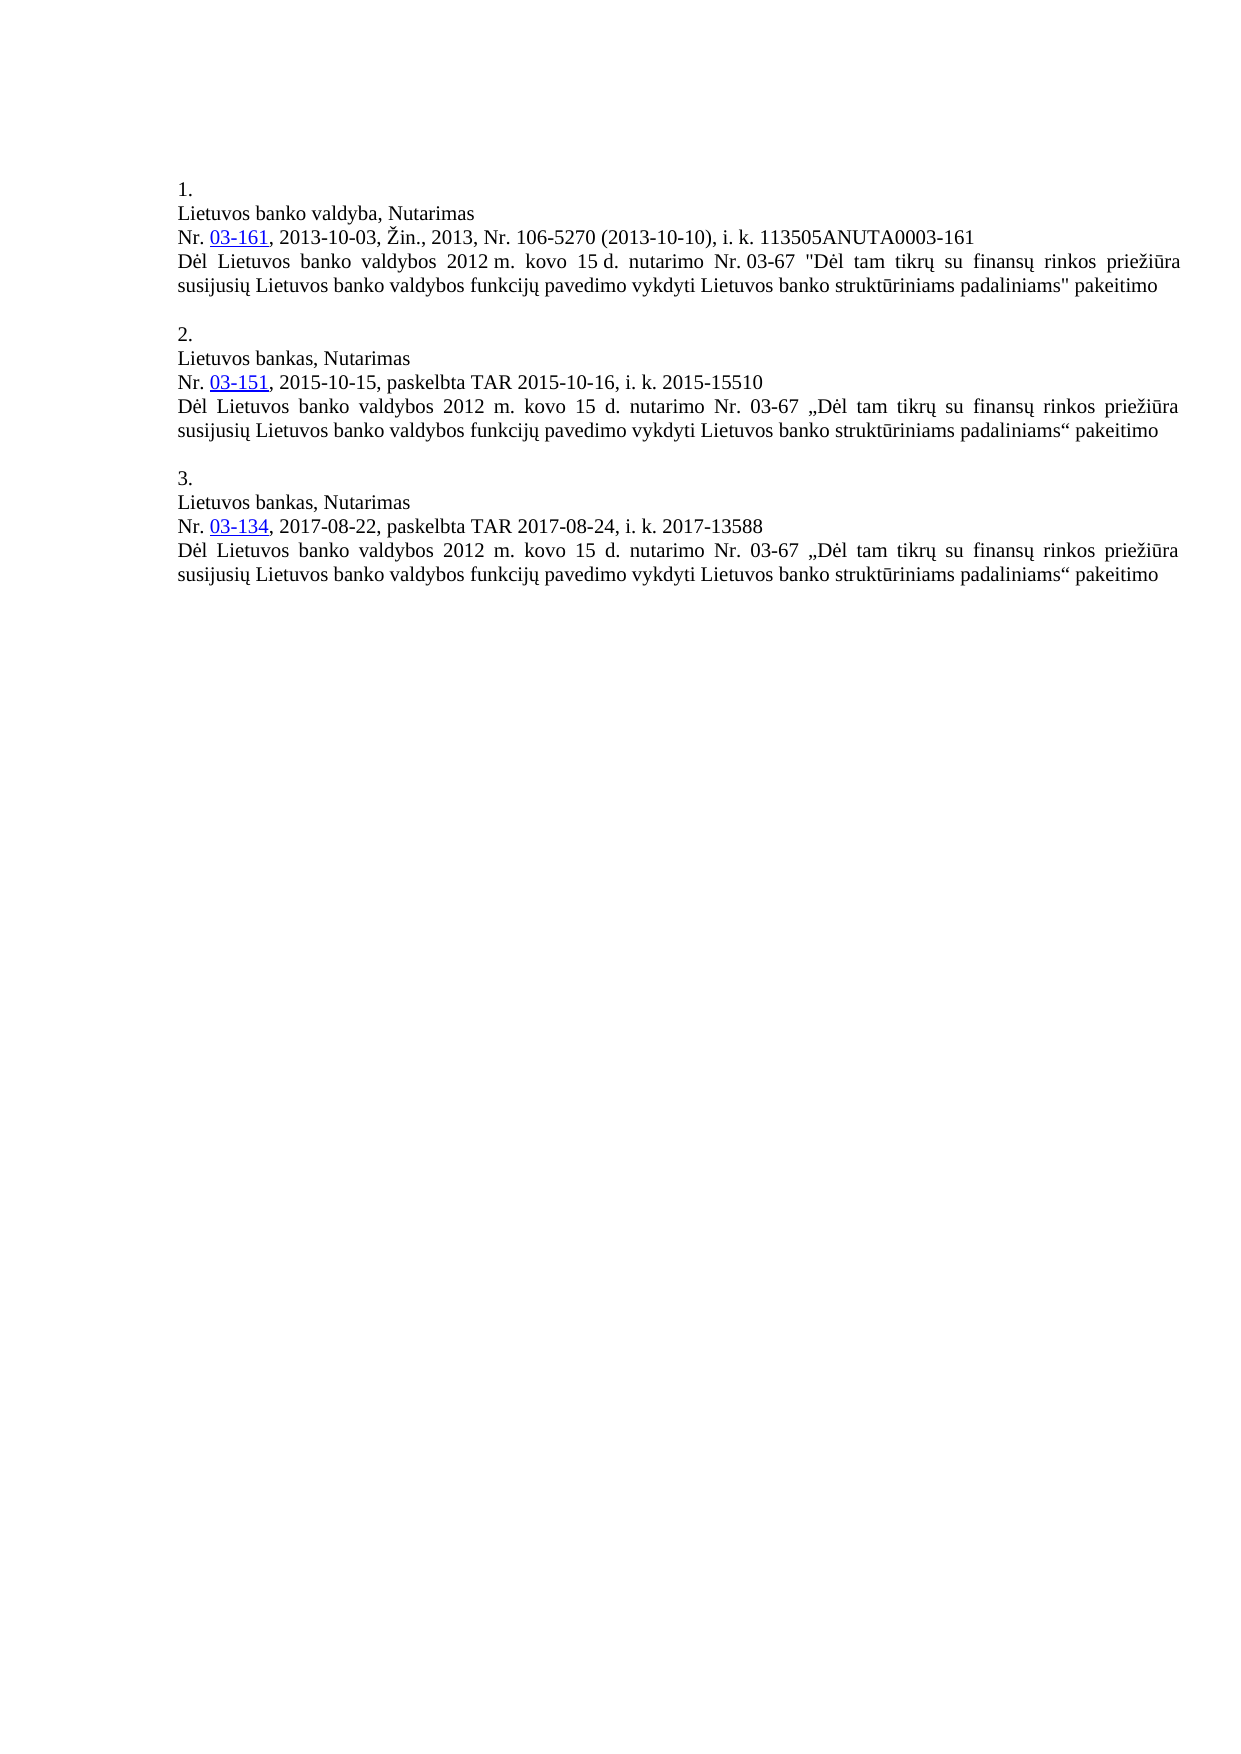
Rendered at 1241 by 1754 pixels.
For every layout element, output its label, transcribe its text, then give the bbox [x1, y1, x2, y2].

text 2. [177, 322, 1181, 346]
text 1. [177, 177, 1181, 201]
text Dėl Lietuvos banko valdybos 2012 m. kovo 15 d. nutarimo Nr. 03-67 "Dėl tam tikrų su finansų rinkos priežiūra susijusių Lietuvos banko valdybos funkcijų pavedimo vykdyti Lietuvos banko struktūriniams padaliniams" pakeitimo [177, 249, 1181, 297]
text Lietuvos banko valdyba, Nutarimas [177, 201, 1181, 225]
text Nr. 03-151, 2015-10-15, paskelbta TAR 2015-10-16, i. k. 2015-15510 [177, 370, 1181, 394]
text Lietuvos bankas, Nutarimas [177, 346, 1181, 370]
text Dėl Lietuvos banko valdybos 2012 m. kovo 15 d. nutarimo Nr. 03-67 „Dėl tam tikrų su finansų rinkos priežiūra susijusių Lietuvos banko valdybos funkcijų pavedimo vykdyti Lietuvos banko struktūriniams padaliniams“ pakeitimo [177, 394, 1181, 442]
text 3. [177, 466, 1181, 490]
text Nr. 03-134, 2017-08-22, paskelbta TAR 2017-08-24, i. k. 2017-13588 [177, 514, 1181, 538]
text Lietuvos bankas, Nutarimas [177, 490, 1181, 514]
text Nr. 03-161, 2013-10-03, Žin., 2013, Nr. 106-5270 (2013-10-10), i. k. 113505ANUTA0003-161 [177, 225, 1181, 249]
text Dėl Lietuvos banko valdybos 2012 m. kovo 15 d. nutarimo Nr. 03-67 „Dėl tam tikrų su finansų rinkos priežiūra susijusių Lietuvos banko valdybos funkcijų pavedimo vykdyti Lietuvos banko struktūriniams padaliniams“ pakeitimo [177, 538, 1181, 586]
